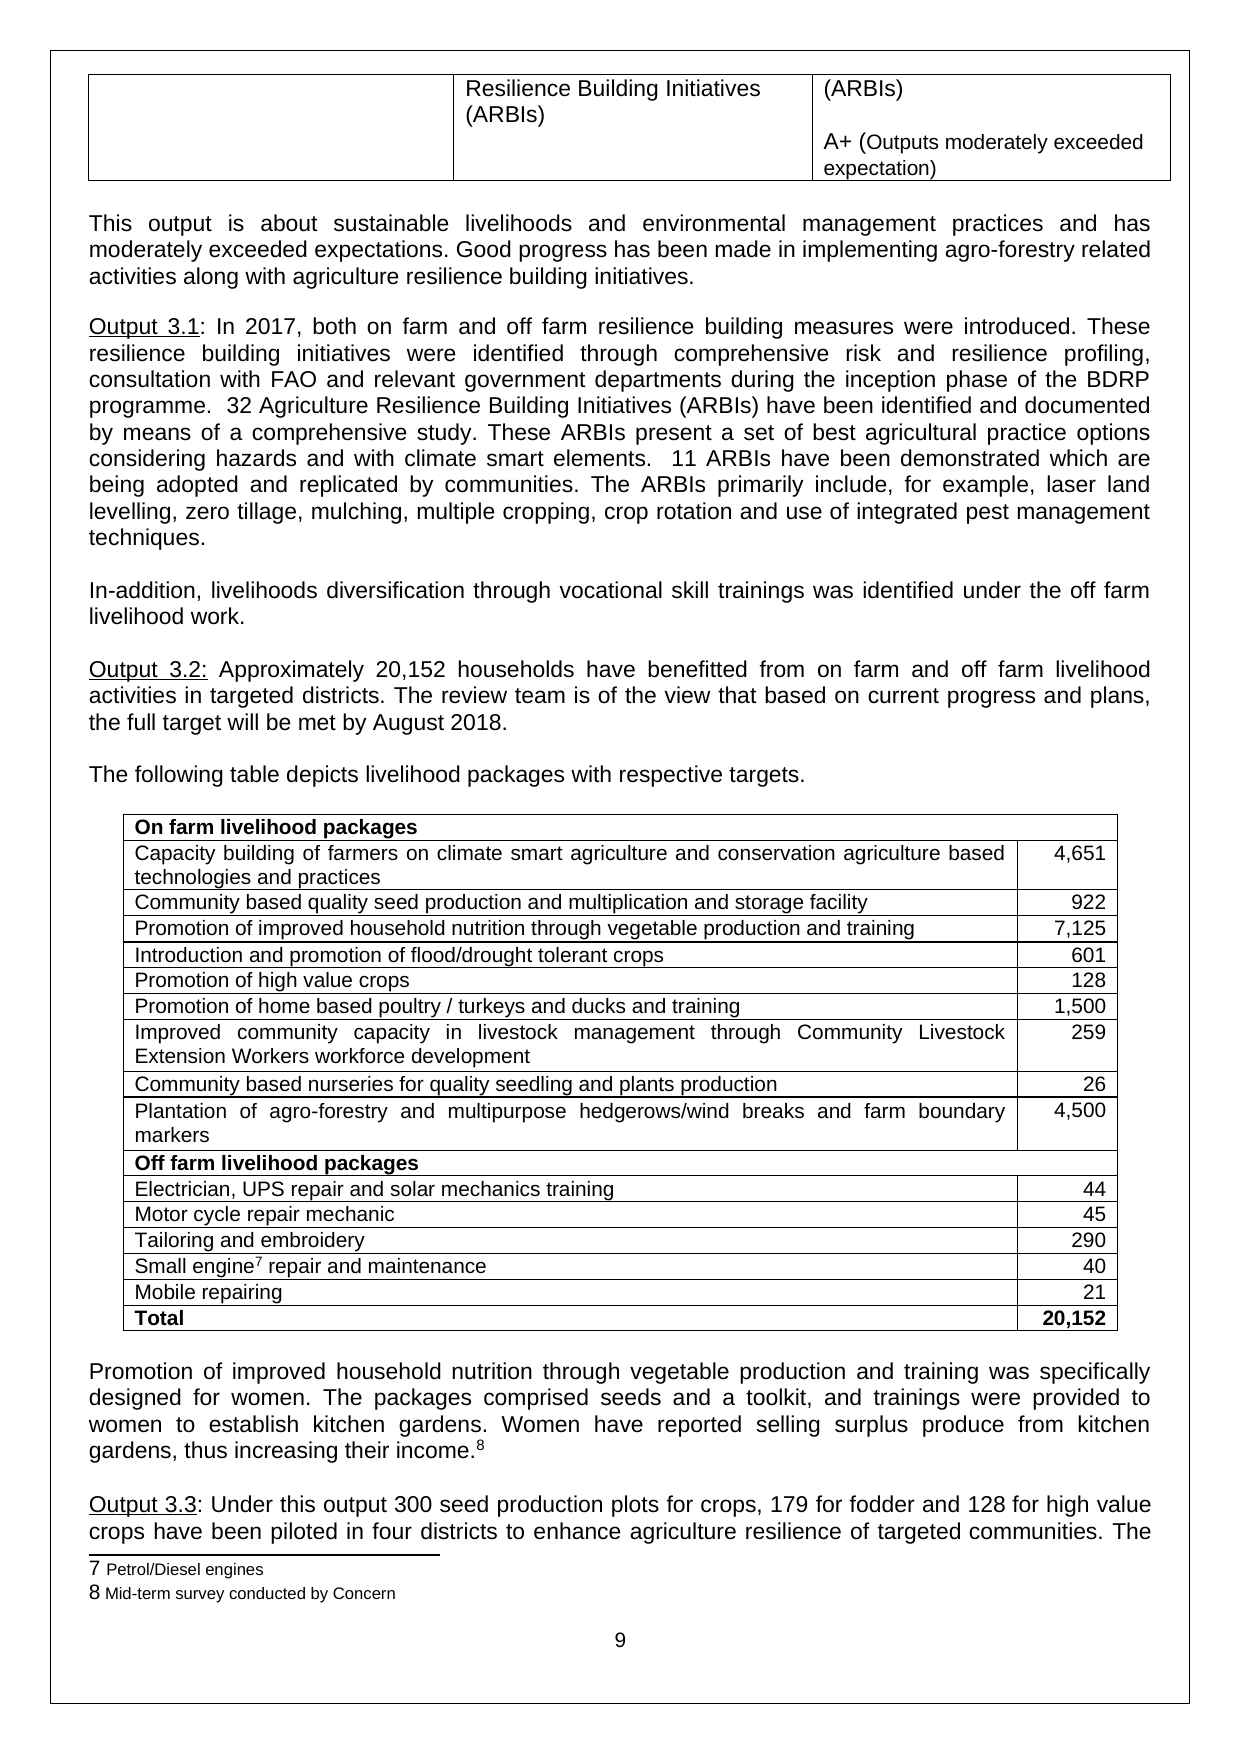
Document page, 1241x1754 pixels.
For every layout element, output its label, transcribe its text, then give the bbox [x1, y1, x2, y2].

text Output 3.1: In 2017, both on farm and off farm resilience building measures were introduced. These resilience building initiatives were identified through comprehensive risk and resilience profiling, consultation with FAO and relevant government departments during the inception phase of the BDRP programme. 32 Agriculture Resilience Building Initiatives (ARBIs) have been identified and documented by means of a comprehensive study. These ARBIs present a set of best agricultural practice options considering hazards and with climate smart elements. 11 ARBIs have been demonstrated which are being adopted and replicated by communities. The ARBIs primarily include, for example, laser land levelling, zero tillage, mulching, multiple cropping, crop rotation and use of integrated pest management techniques. [89, 313, 1152, 550]
table_cell Total [124, 1306, 1017, 1330]
table_cell Improved community capacity in livestock management through Community Livestock Extension Workers workforce development [124, 1020, 1017, 1071]
table_cell Off farm livelihood packages [124, 1151, 1117, 1175]
table_cell [89, 75, 453, 180]
table_cell 21 [1018, 1280, 1117, 1304]
table_cell 601 [1018, 943, 1117, 967]
table_cell Tailoring and embroidery [124, 1228, 1017, 1253]
table_cell Promotion of high value crops [124, 968, 1017, 993]
text The following table depicts livelihood packages with respective targets. [89, 761, 1152, 787]
table_cell Small engine repair and maintenance [124, 1254, 1017, 1279]
table_cell 44 [1018, 1176, 1117, 1201]
text This output is about sustainable livelihoods and environmental management practices and has moderately exceeded expectations. Good progress has been made in implementing agro-forestry related activities along with agriculture resilience building initiatives. [89, 210, 1152, 289]
table_cell 4,651 [1018, 841, 1117, 889]
table_cell 20,152 [1018, 1306, 1117, 1330]
table_cell Promotion of home based poultry / turkeys and ducks and training [124, 994, 1017, 1019]
text Output 3.3: Under this output 300 seed production plots for crops, 179 for fodder and 128 for high value crops have been piloted in four districts to enhance agriculture resilience of targeted communities. The [89, 1491, 1152, 1544]
table_cell 45 [1018, 1202, 1117, 1227]
table_cell Community based quality seed production and multiplication and storage facility [124, 890, 1017, 914]
table_cell Motor cycle repair mechanic [124, 1202, 1017, 1227]
table_cell 26 [1018, 1072, 1117, 1096]
text Promotion of improved household nutrition through vegetable production and training was specifically designed for women. The packages comprised seeds and a toolkit, and trainings were provided to women to establish kitchen gardens. Women have reported selling surplus produce from kitchen gardens, thus increasing their income. [89, 1358, 1152, 1463]
table_cell Capacity building of farmers on climate smart agriculture and conservation agriculture based technologies and practices [124, 841, 1017, 889]
table_cell Community based nurseries for quality seedling and plants production [124, 1072, 1017, 1096]
table_cell Plantation of agro‐forestry and multipurpose hedgerows/wind breaks and farm boundary markers [124, 1098, 1017, 1149]
table_cell Electrician, UPS repair and solar mechanics training [124, 1176, 1017, 1201]
table_cell 1,500 [1018, 994, 1117, 1019]
table_cell 40 [1018, 1254, 1117, 1279]
table_cell (ARBIs) A+ (Outputs moderately exceeded expectation) [813, 75, 1170, 180]
text Mid-term survey conducted by Concern [89, 1579, 1152, 1603]
text In-addition, livelihoods diversification through vocational skill trainings was identified under the off farm livelihood work. [89, 577, 1152, 629]
table_cell 922 [1018, 890, 1117, 914]
table_cell Promotion of improved household nutrition through vegetable production and training [124, 916, 1017, 941]
table_cell Introduction and promotion of flood/drought tolerant crops [124, 943, 1017, 967]
text Output 3.2: Approximately 20,152 households have benefitted from on farm and off farm livelihood activities in targeted districts. The review team is of the view that based on current progress and plans, the full target will be met by August 2018. [89, 656, 1152, 735]
table_cell 7,125 [1018, 916, 1117, 941]
table_cell 128 [1018, 968, 1117, 993]
table_cell Mobile repairing [124, 1280, 1017, 1304]
table_cell 4,500 [1018, 1098, 1117, 1149]
table_cell 259 [1018, 1020, 1117, 1071]
table_cell 290 [1018, 1228, 1117, 1253]
table_cell Resilience Building Initiatives (ARBIs) [454, 75, 812, 180]
table_header On farm livelihood packages [124, 815, 1117, 840]
